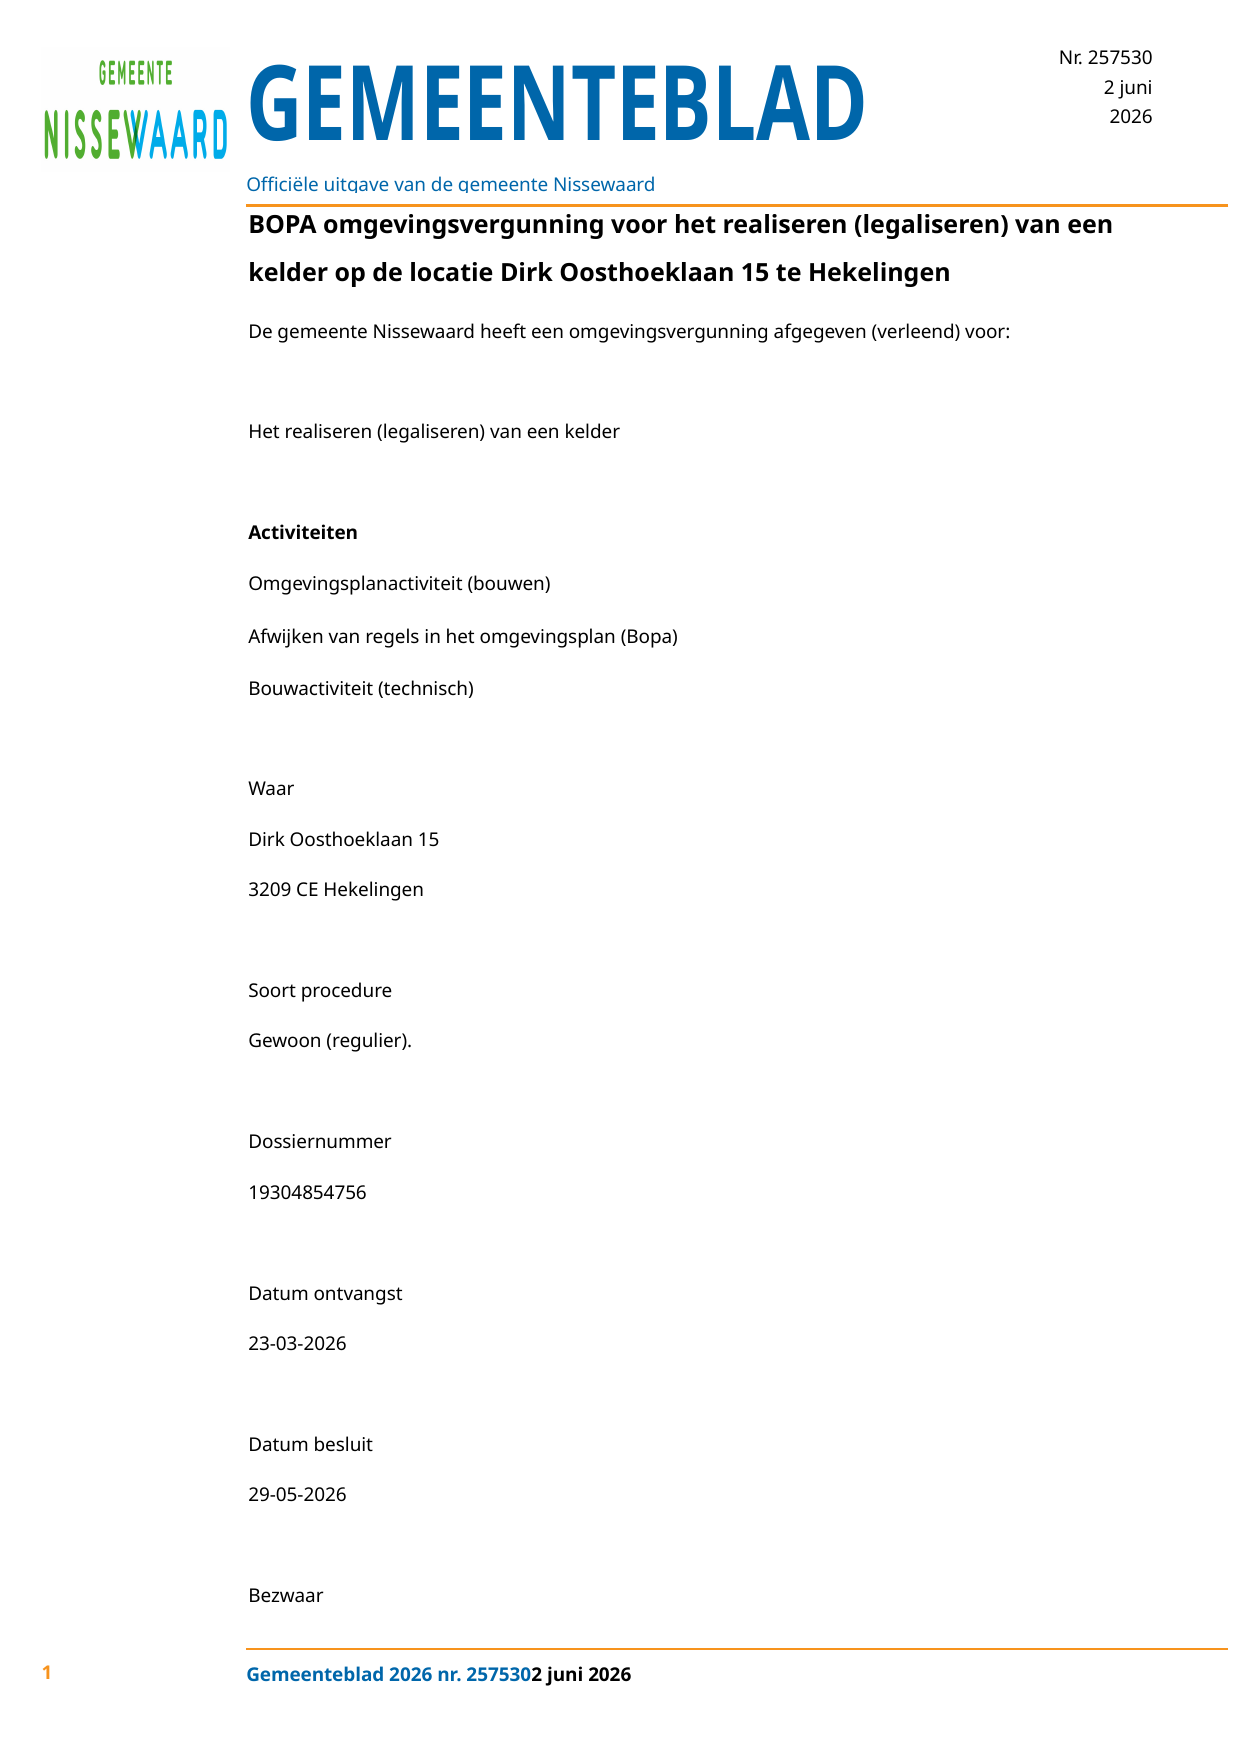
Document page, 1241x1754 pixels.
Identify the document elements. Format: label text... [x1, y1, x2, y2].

text 3209 CE Hekelingen [248, 876, 1152, 902]
text Soort procedure [248, 977, 1152, 1003]
text Datum ontvangst [248, 1280, 1152, 1306]
text Omgevingsplanactiviteit (bouwen) [248, 570, 1152, 596]
text Datum besluit [248, 1431, 1152, 1457]
text Het realiseren (legaliseren) van een kelder [248, 419, 1152, 444]
text Bezwaar [248, 1582, 1152, 1608]
text Gewoon (regulier). [248, 1028, 1152, 1053]
text 19304854756 [248, 1179, 1152, 1205]
text Waar [248, 776, 1152, 801]
text Bouwactiviteit (technisch) [248, 675, 1152, 701]
text Activiteiten [248, 519, 1152, 545]
text 29-05-2026 [248, 1481, 1152, 1507]
picture [41, 47, 231, 172]
text De gemeente Nissewaard heeft een omgevingsvergunning afgegeven (verleend) voor: [248, 318, 1152, 344]
text Dirk Oosthoeklaan 15 [248, 826, 1152, 852]
text BOPA omgevingsvergunning voor het realiseren (legaliseren) van een kelder op de locatie Dirk Oosthoeklaan 15 te Hekelingen [248, 207, 1152, 288]
text Afwijken van regels in het omgevingsplan (Bopa)﻿ [248, 620, 1152, 649]
text 23-03-2026 [248, 1330, 1152, 1356]
text Dossiernummer [248, 1128, 1152, 1154]
